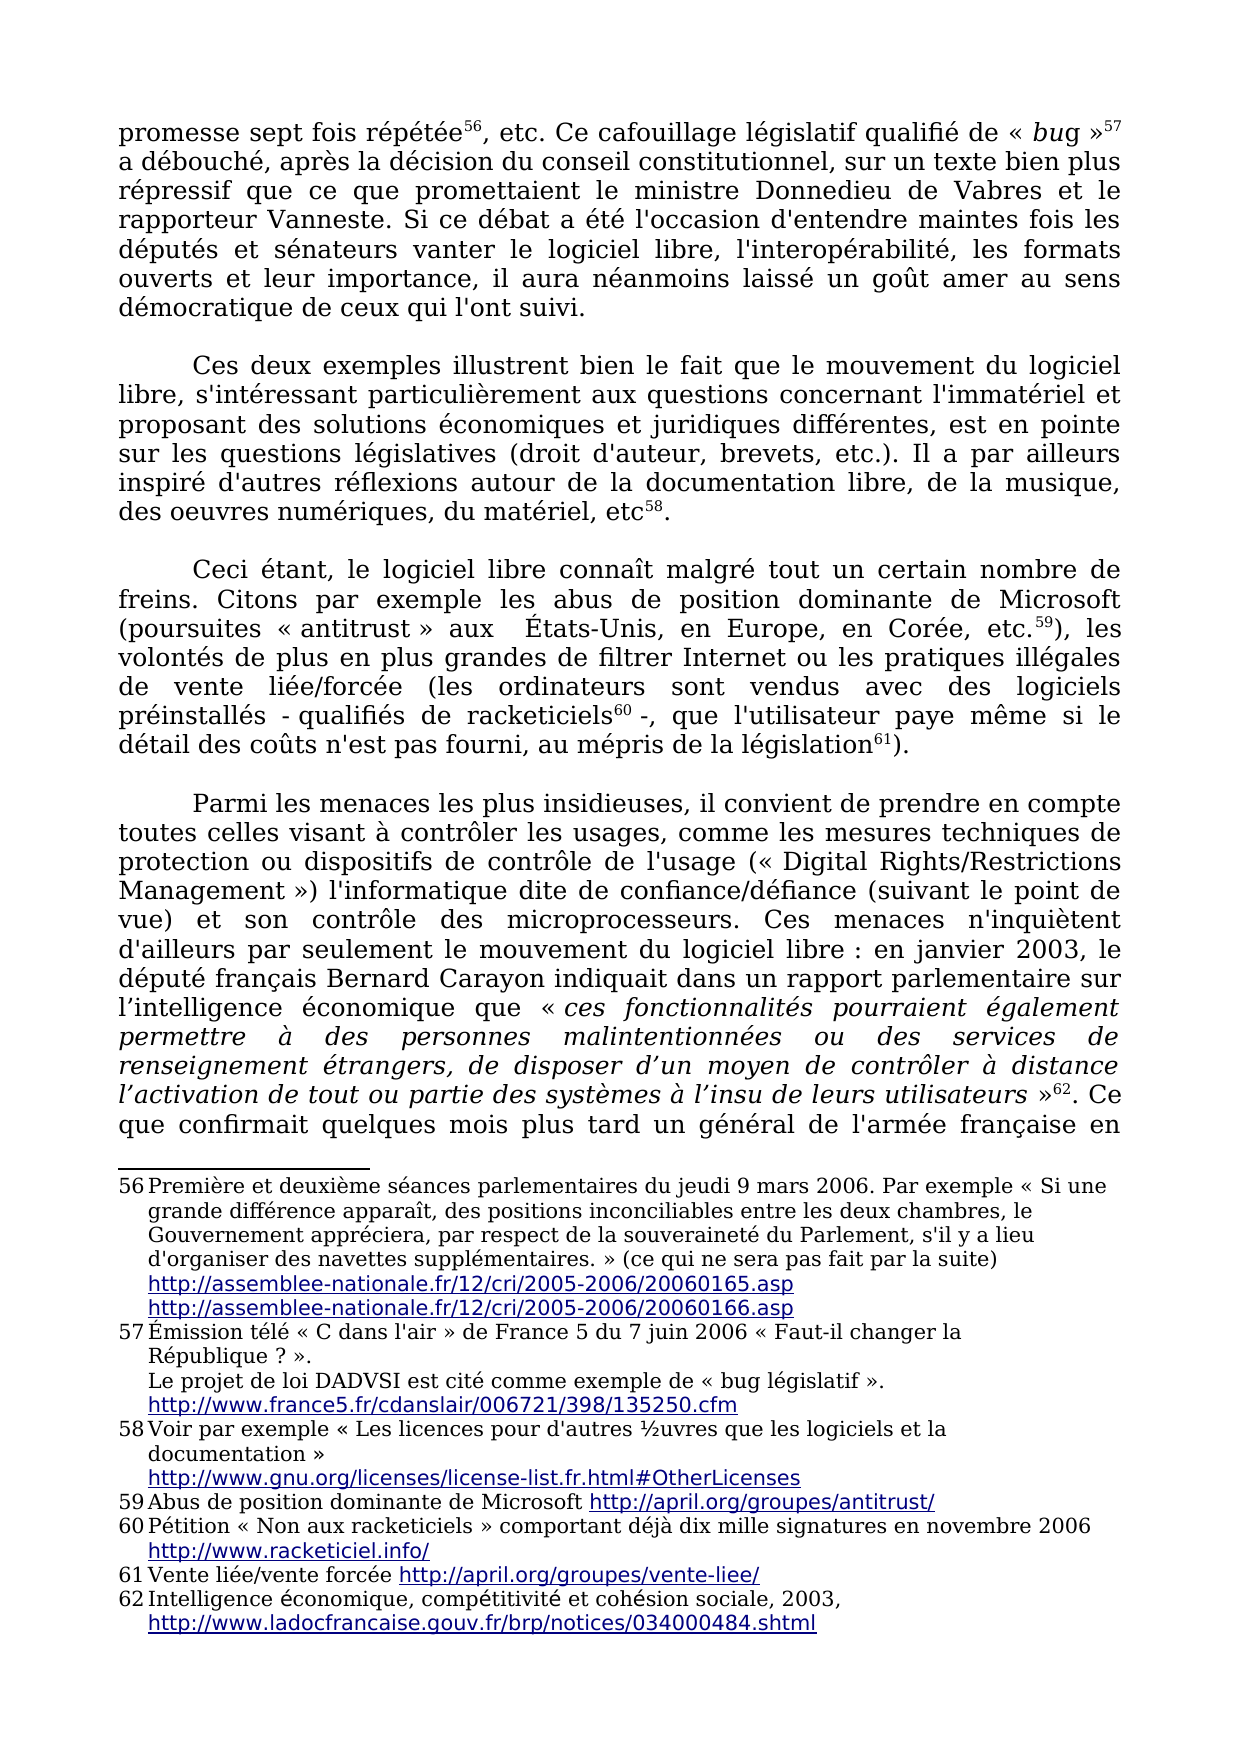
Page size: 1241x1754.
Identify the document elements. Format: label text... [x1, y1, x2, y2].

text Ceci étant, le logiciel libre connaît malgré tout un certain nombre de freins. Citons par exemple les abus de position dominante de Microsoft (poursuites « antitrust » aux États-Unis, en Europe, en Corée, etc.), les volontés de plus en plus grandes de filtrer Internet ou les pratiques illégales de vente liée/forcée (les ordinateurs sont vendus avec des logiciels préinstallés - qualifiés de racketiciels -, que l'utilisateur paye même si le détail des coûts n'est pas fourni, au mépris de la législation). [118, 556, 1122, 760]
text Intelligence économique, compétitivité et cohésion sociale, 2003, http://www.ladocfrancaise.gouv.fr/brp/notices/034000484.shtml [118, 1587, 1122, 1636]
text Parmi les menaces les plus insidieuses, il convient de prendre en compte toutes celles visant à contrôler les usages, comme les mesures techniques de protection ou dispositifs de contrôle de l'usage (« Digital Rights/Restrictions Management ») l'informatique dite de confiance/défiance (suivant le point de vue) et son contrôle des microprocesseurs. Ces menaces n'inquiètent d'ailleurs par seulement le mouvement du logiciel libre : en janvier 2003, le député français Bernard Carayon indiquait dans un rapport parlementaire sur l’intelligence économique que « ces fonctionnalités pourraient également permettre à des personnes malintentionnées ou des services de renseignement étrangers, de disposer d’un moyen de contrôler à distance l’activation de tout ou partie des systèmes à l’insu de leurs utilisateurs ». Ce que confirmait quelques mois plus tard un général de l'armée française en [118, 789, 1122, 1139]
text Le projet de loi DADVSI est cité comme exemple de « bug législatif ». http://www.france5.fr/cdanslair/006721/398/135250.cfm [118, 1369, 1122, 1417]
text Voir par exemple « Les licences pour d'autres ½uvres que les logiciels et la documentation » [118, 1417, 1122, 1466]
text Pétition « Non aux racketiciels » comportant déjà dix mille signatures en novembre 2006 [118, 1514, 1122, 1539]
text Abus de position dominante de Microsoft http://april.org/groupes/antitrust/ [118, 1490, 1122, 1514]
text Émission télé « C dans l'air » de France 5 du 7 juin 2006 « Faut-il changer la République ? ». [118, 1320, 1122, 1369]
text Ces deux exemples illustrent bien le fait que le mouvement du logiciel libre, s'intéressant particulièrement aux questions concernant l'immatériel et proposant des solutions économiques et juridiques différentes, est en pointe sur les questions législatives (droit d'auteur, brevets, etc.). Il a par ailleurs inspiré d'autres réflexions autour de la documentation libre, de la musique, des oeuvres numériques, du matériel, etc. [118, 351, 1122, 526]
text Vente liée/vente forcée http://april.org/groupes/vente-liee/ [118, 1563, 1122, 1587]
text Première et deuxième séances parlementaires du jeudi 9 mars 2006. Par exemple « Si une grande différence apparaît, des positions inconciliables entre les deux chambres, le Gouvernement appréciera, par respect de la souveraineté du Parlement, s'il y a lieu d'organiser des navettes supplémentaires. » (ce qui ne sera pas fait par la suite) http://assemblee-nationale.fr/12/cri/2005-2006/20060165.asp http://assemblee-nationale.fr/12/cri/2005-2006/20060166.asp [118, 1174, 1122, 1320]
text http://www.racketiciel.info/ [118, 1539, 1122, 1563]
text promesse sept fois répétée, etc. Ce cafouillage législatif qualifié de « bug » a débouché, après la décision du conseil constitutionnel, sur un texte bien plus répressif que ce que promettaient le ministre Donnedieu de Vabres et le rapporteur Vanneste. Si ce débat a été l'occasion d'entendre maintes fois les députés et sénateurs vanter le logiciel libre, l'interopérabilité, les formats ouverts et leur importance, il aura néanmoins laissé un goût amer au sens démocratique de ceux qui l'ont suivi. [118, 118, 1122, 322]
text http://www.gnu.org/licenses/license-list.fr.html#OtherLicenses [118, 1466, 1122, 1490]
